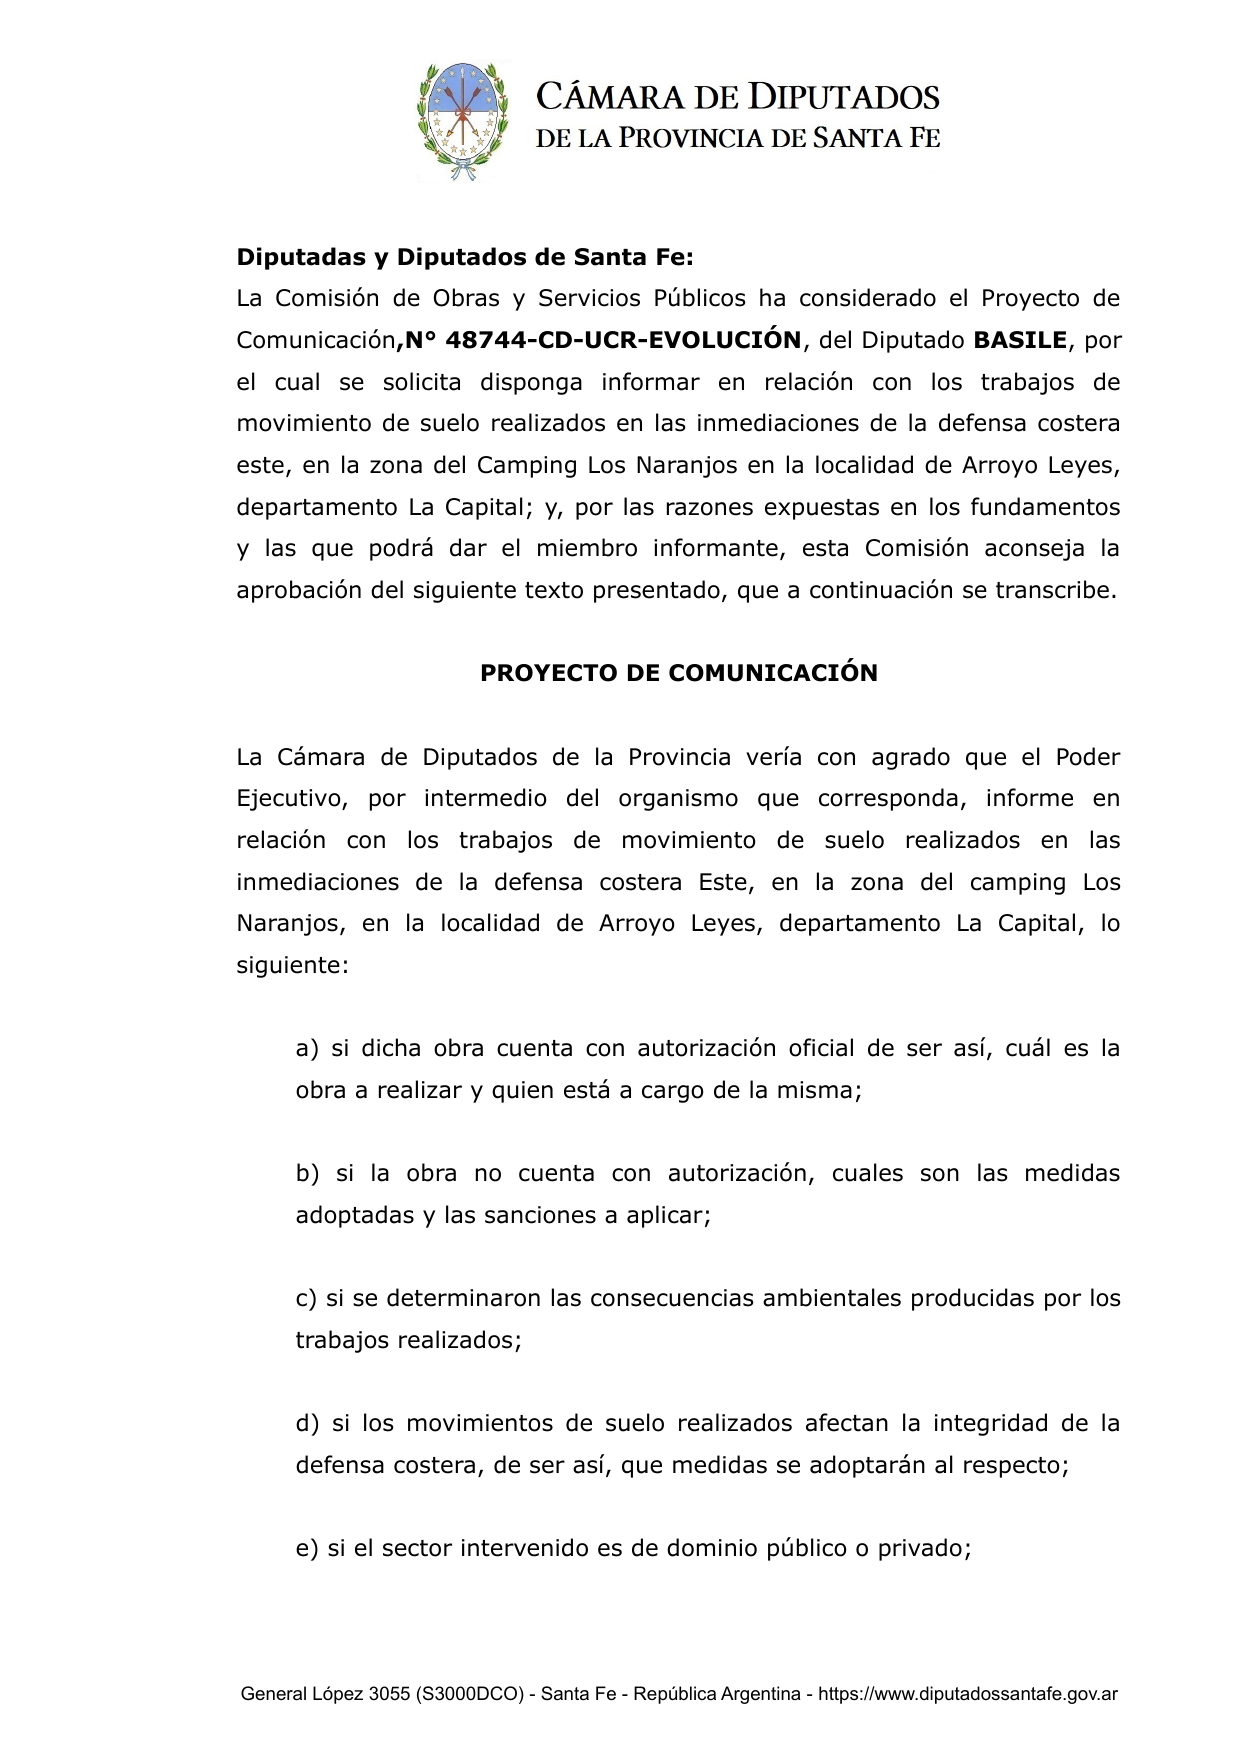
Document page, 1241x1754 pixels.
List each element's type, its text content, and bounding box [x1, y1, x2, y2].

text La Comisión de Obras y Servicios Públicos ha considerado el Proyecto de Comunicación,N° 48744-CD-UCR-EVOLUCIÓN, del Diputado BASILE, por el cual se solicita disponga informar en relación con los trabajos de movimiento de suelo realizados en las inmediaciones de la defensa costera este, en la zona del Camping Los Naranjos en la localidad de Arroyo Leyes, departamento La Capital; y, por las razones expuestas en los fundamentos y las que podrá dar el miembro informante, esta Comisión aconseja la aprobación del siguiente texto presentado, que a continuación se transcribe. [236, 284, 1122, 603]
text Diputadas y Diputados de Santa Fe: [236, 242, 1122, 270]
text d) si los movimientos de suelo realizados afectan la integridad de la defensa costera, de ser así, que medidas se adoptarán al respecto; [295, 1409, 1122, 1478]
text a) si dicha obra cuenta con autorización oficial de ser así, cuál es la obra a realizar y quien está a cargo de la misma; [295, 1034, 1122, 1103]
picture [413, 59, 945, 183]
text PROYECTO DE COMUNICACIÓN [236, 659, 1122, 687]
text La Cámara de Diputados de la Provincia vería con agrado que el Poder Ejecutivo, por intermedio del organismo que corresponda, informe en relación con los trabajos de movimiento de suelo realizados en las inmediaciones de la defensa costera Este, en la zona del camping Los Naranjos, en la localidad de Arroyo Leyes, departamento La Capital, lo siguiente: [236, 742, 1122, 978]
text e) si el sector intervenido es de dominio público o privado; [295, 1534, 1122, 1562]
text b) si la obra no cuenta con autorización, cuales son las medidas adoptadas y las sanciones a aplicar; [295, 1159, 1122, 1228]
text c) si se determinaron las consecuencias ambientales producidas por los trabajos realizados; [295, 1284, 1122, 1353]
